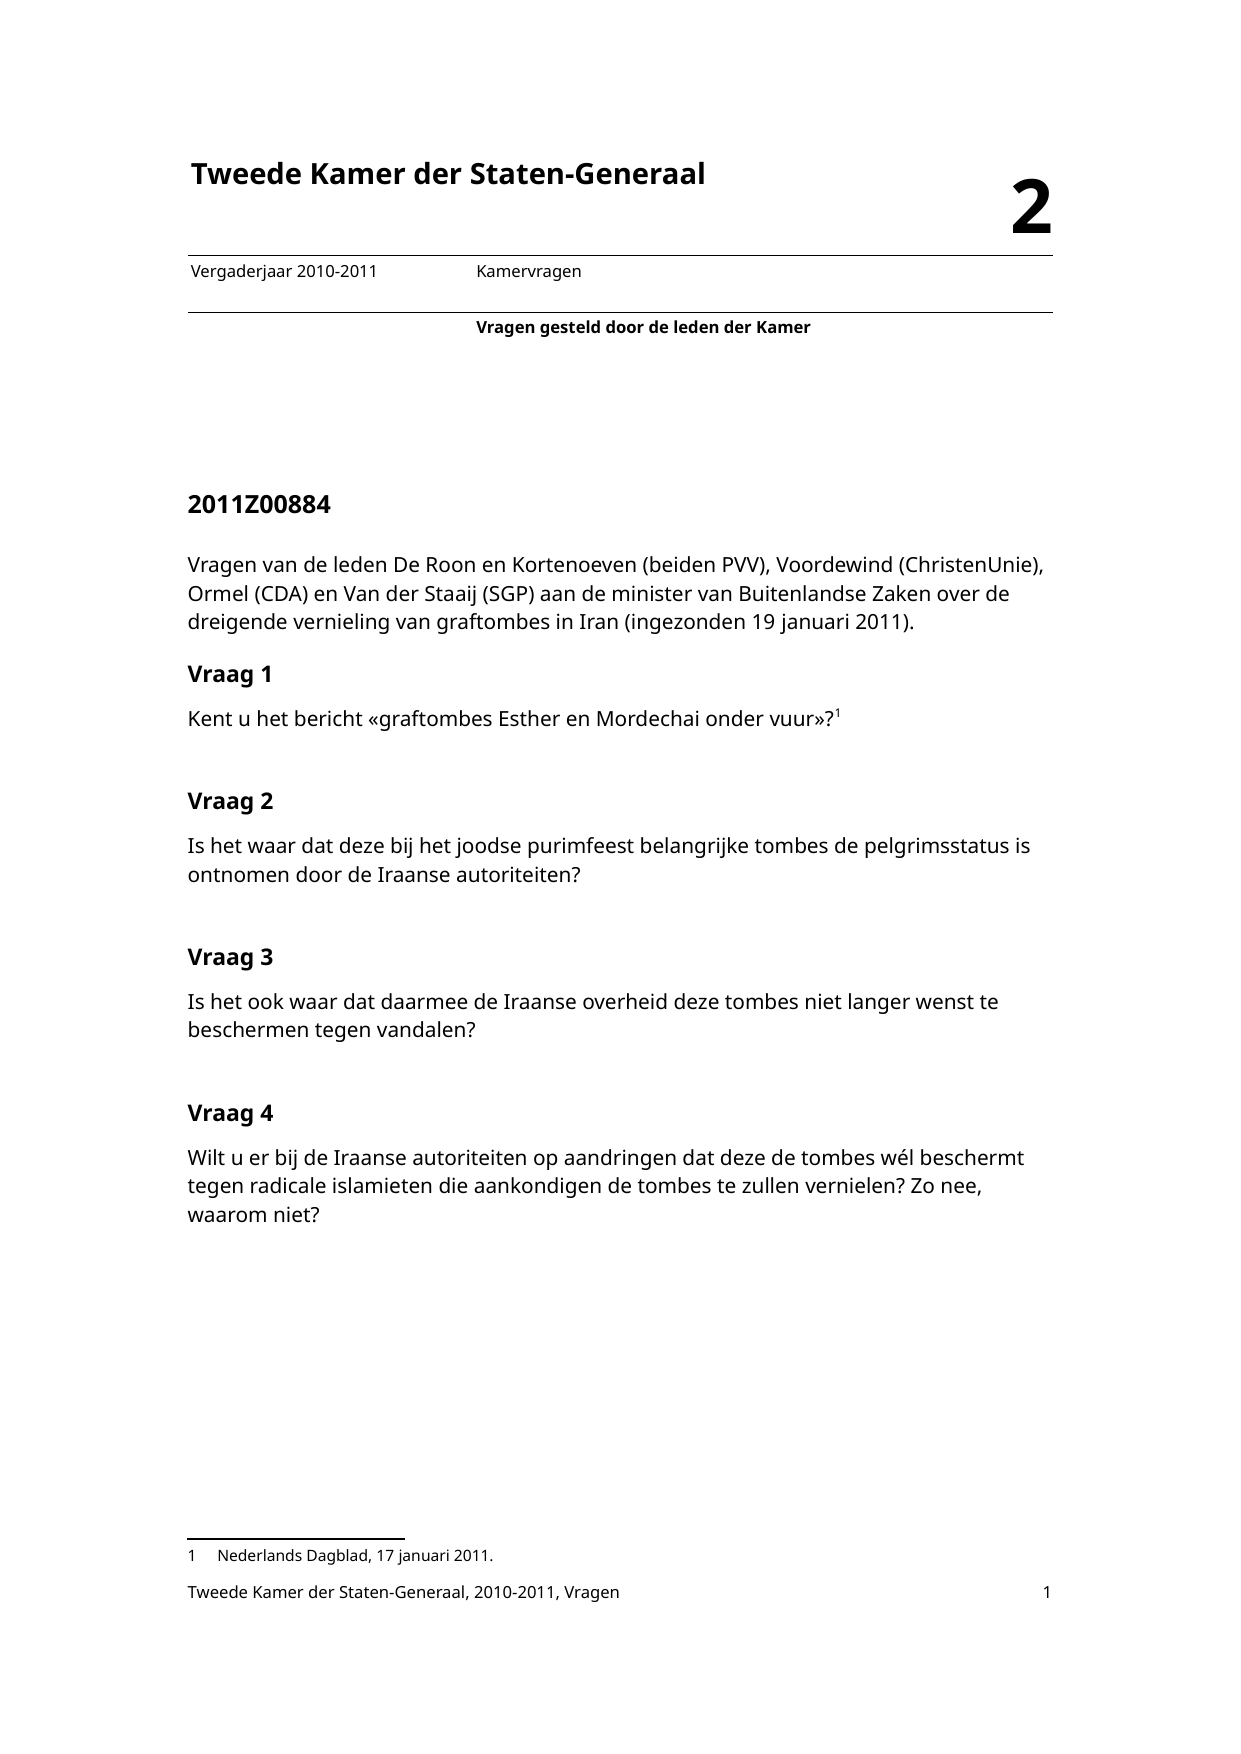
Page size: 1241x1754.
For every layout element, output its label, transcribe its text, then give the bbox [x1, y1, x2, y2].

text Is het ook waar dat daarmee de Iraanse overheid deze tombes niet langer wenst te beschermen tegen vandalen? [187, 987, 1053, 1044]
table_cell Vragen gesteld door de leden der Kamer [473, 313, 1053, 339]
text Wilt u er bij de Iraanse autoriteiten op aandringen dat deze de tombes wél beschermt tegen radicale islamieten die aankondigen de tombes te zullen vernielen? Zo nee, waarom niet? [187, 1143, 1053, 1228]
subtitle Vraag 3 [187, 941, 1053, 972]
table_header Tweede Kamer der Staten-Generaal [188, 150, 879, 255]
text Nederlands Dagblad, 17 januari 2011. [187, 1538, 1053, 1566]
table_cell [188, 313, 473, 339]
text Vragen van de leden De Roon en Kortenoeven (beiden PVV), Voordewind (ChristenUnie), Ormel (CDA) en Van der Staaij (SGP) aan de minister van Buitenlandse Zaken over de dreigende vernieling van graftombes in Iran (ingezonden 19 januari 2011). [187, 550, 1053, 636]
subtitle Vraag 4 [187, 1097, 1053, 1128]
subtitle Vraag 1 [187, 658, 1053, 689]
table_header 2 [880, 150, 1053, 255]
subtitle Vraag 2 [187, 785, 1053, 817]
table_cell Kamervragen [473, 256, 1053, 312]
text Kent u het bericht «graftombes Esther en Mordechai onder vuur»? [187, 704, 1053, 733]
table_cell Vergaderjaar 2010-2011 [188, 256, 473, 312]
text 2011Z00884 [187, 487, 1053, 521]
text Is het waar dat deze bij het joodse purimfeest belangrijke tombes de pelgrimsstatus is ontnomen door de Iraanse autoriteiten? [187, 832, 1053, 888]
